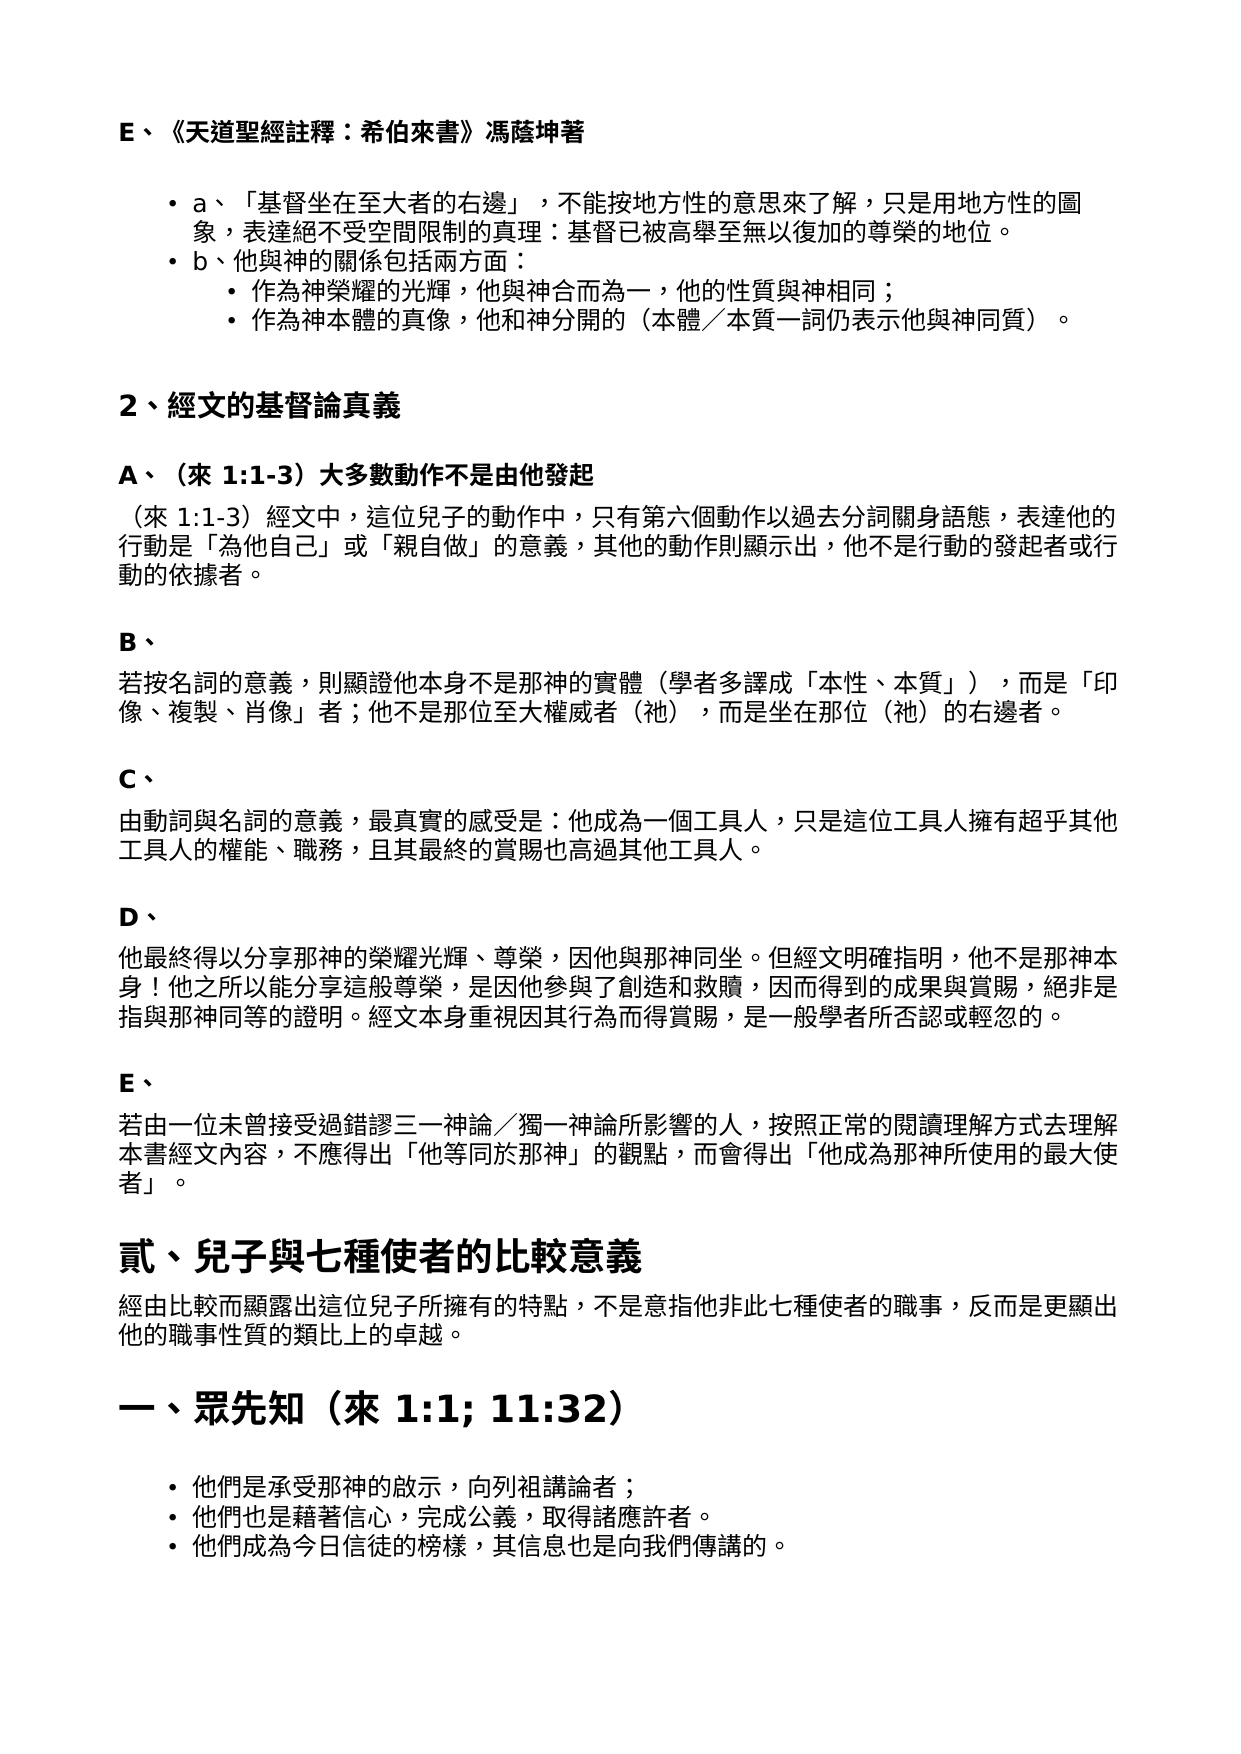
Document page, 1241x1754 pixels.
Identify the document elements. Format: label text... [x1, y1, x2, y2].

subtitle A、（來 1:1-3）大多數動作不是由他發起 [118, 461, 1122, 490]
text 經由比較而顯露出這位兒子所擁有的特點，不是意指他非此七種使者的職事，反而是更顯出他的職事性質的類比上的卓越。 [118, 1292, 1122, 1351]
list 作為神本體的真像，他和神分開的（本體／本質一詞仍表示他與神同質）。 [236, 306, 1122, 335]
subtitle 貳、兒子與七種使者的比較意義 [118, 1236, 1122, 1280]
list b、他與神的關係包括兩方面： [177, 248, 1122, 277]
text 他最終得以分享那神的榮耀光輝、尊榮，因他與那神同坐。但經文明確指明，他不是那神本身！他之所以能分享這般尊榮，是因他參與了創造和救贖，因而得到的成果與賞賜，絕非是指與那神同等的證明。經文本身重視因其行為而得賞賜，是一般學者所否認或輕忽的。 [118, 944, 1122, 1032]
list 他們也是藉著信心，完成公義，取得諸應許者。 [177, 1503, 1122, 1532]
text 若由一位未曾接受過錯謬三一神論／獨一神論所影響的人，按照正常的閱讀理解方式去理解本書經文內容，不應得出「他等同於那神」的觀點，而會得出「他成為那神所使用的最大使者」。 [118, 1111, 1122, 1198]
text （來 1:1-3）經文中，這位兒子的動作中，只有第六個動作以過去分詞關身語態，表達他的行動是「為他自己」或「親自做」的意義，其他的動作則顯示出，他不是行動的發起者或行動的依據者。 [118, 503, 1122, 590]
subtitle D、 [118, 903, 1122, 932]
subtitle B、 [118, 628, 1122, 657]
subtitle 2、經文的基督論真義 [118, 389, 1122, 423]
subtitle E、《天道聖經註釋：希伯來書》馮蔭坤著 [118, 118, 1122, 147]
subtitle 一、眾先知（來 1:1; 11:32） [118, 1388, 1122, 1432]
list 他們是承受那神的啟示，向列袓講論者； [177, 1474, 1122, 1503]
list a、「基督坐在至大者的右邊」，不能按地方性的意思來了解，只是用地方性的圖象，表達絕不受空間限制的真理：基督已被高舉至無以復加的尊榮的地位。 [177, 189, 1122, 248]
list 作為神榮耀的光輝，他與神合而為一，他的性質與神相同； [236, 277, 1122, 306]
text 由動詞與名詞的意義，最真實的感受是：他成為一個工具人，只是這位工具人擁有超乎其他工具人的權能、職務，且其最終的賞賜也高過其他工具人。 [118, 807, 1122, 865]
text 若按名詞的意義，則顯證他本身不是那神的實體（學者多譯成「本性、本質」），而是「印像、複製、肖像」者；他不是那位至大權威者（祂），而是坐在那位（祂）的右邊者。 [118, 669, 1122, 728]
list 他們成為今日信徒的榜樣，其信息也是向我們傳講的。 [177, 1532, 1122, 1561]
subtitle E、 [118, 1069, 1122, 1098]
subtitle C、 [118, 765, 1122, 794]
